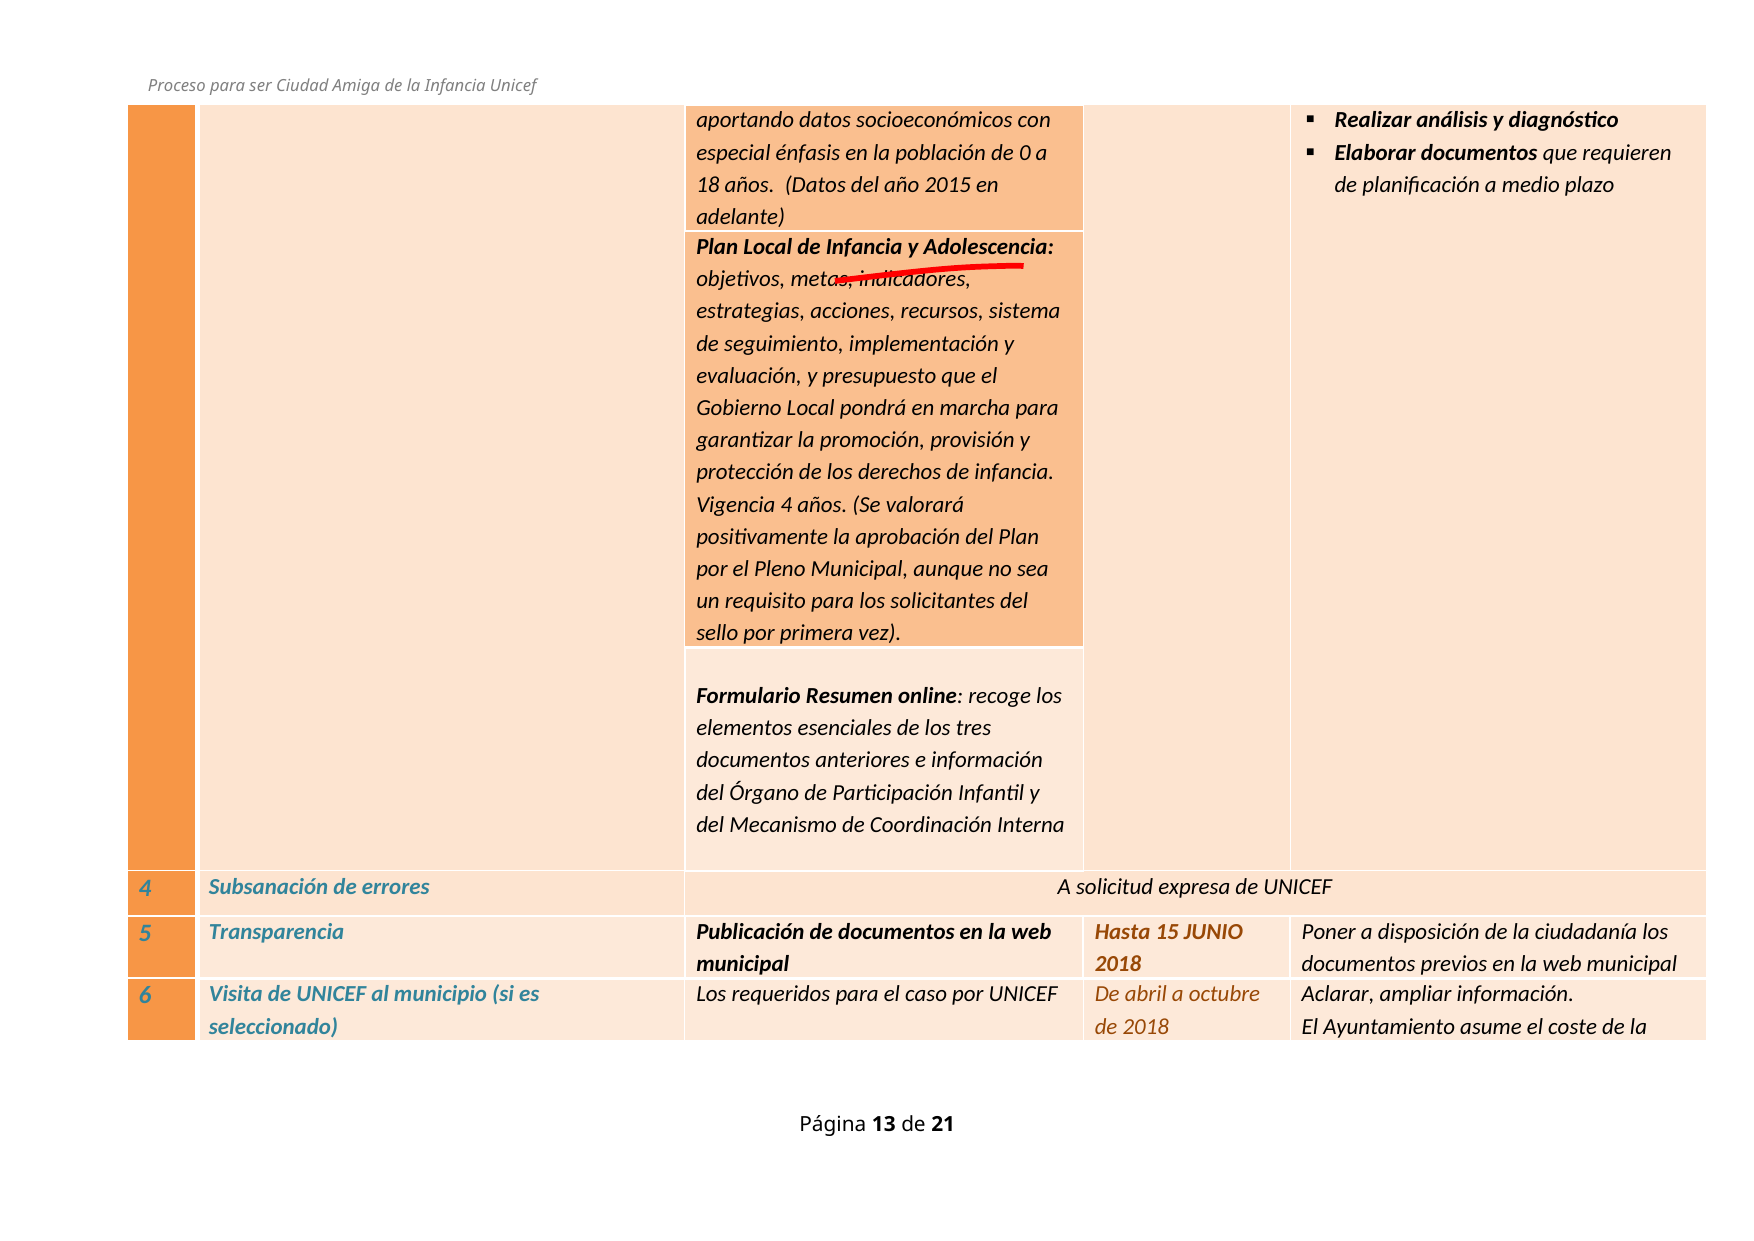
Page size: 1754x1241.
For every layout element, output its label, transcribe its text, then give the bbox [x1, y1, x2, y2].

table_cell De abril a octubre de 2018 [1084, 980, 1290, 1040]
table_cell Visita de UNICEF al municipio (si es seleccionado) [200, 980, 684, 1040]
table_cell [128, 105, 195, 870]
table_cell Hasta 15 JUNIO 2018 [1084, 917, 1289, 977]
table_cell [200, 105, 684, 870]
table_cell 6 [128, 979, 195, 1040]
table_cell Plan Local de Infancia y Adolescencia: objetivos, metas, indicadores, estrategias, acciones, recursos, sistema de seguimiento, implementación y evaluación, y presupuesto que el Gobierno Local pondrá en marcha para garantizar la promoción, provisión y protección de los derechos de infancia. Vigencia 4 años. (Se valorará positivamente la aprobación del Plan por el Pleno Municipal, aunque no sea un requisito para los solicitantes del sello por primera vez). [685, 232, 1083, 646]
table_cell Los requeridos para el caso por UNICEF [685, 980, 1083, 1040]
table_cell 5 [128, 917, 195, 977]
table_cell Formulario Resumen online: recoge los elementos esenciales de los tres documentos anteriores e información del Órgano de Participación Infantil y del Mecanismo de Coordinación Interna [686, 649, 1083, 870]
table_cell [1084, 105, 1290, 870]
table_cell A solicitud expresa de UNICEF [685, 871, 1706, 915]
table_cell Aclarar, ampliar información. El Ayuntamiento asume el coste de la [1291, 980, 1706, 1040]
table_cell Subsanación de errores [200, 871, 684, 915]
table_cell Establecer mecanismo de coordinación interna (Mesa de Coordinación Interna entre Concejalías y Departamentos del Ayto. u otros). Con actividad, al menos, para la elaboración de los documentos. Evidenciar la existencia de un Órgano de Participación Infantil promovido, apoyado y reconocido por parte del municipio y con actividad participativa al menos desde 2017 Realizar análisis y diagnóstico Elaborar documentos que requieren de planificación a medio plazo [1291, 105, 1706, 870]
table_cell Transparencia [200, 917, 684, 977]
table_cell aportando datos socioeconómicos con especial énfasis en la población de 0 a 18 años. (Datos del año 2015 en adelante) [686, 106, 1083, 230]
table_cell Poner a disposición de la ciudadanía los documentos previos en la web municipal [1291, 917, 1706, 977]
table_cell 4 [128, 871, 195, 915]
table_cell Publicación de documentos en la web municipal [686, 917, 1082, 977]
